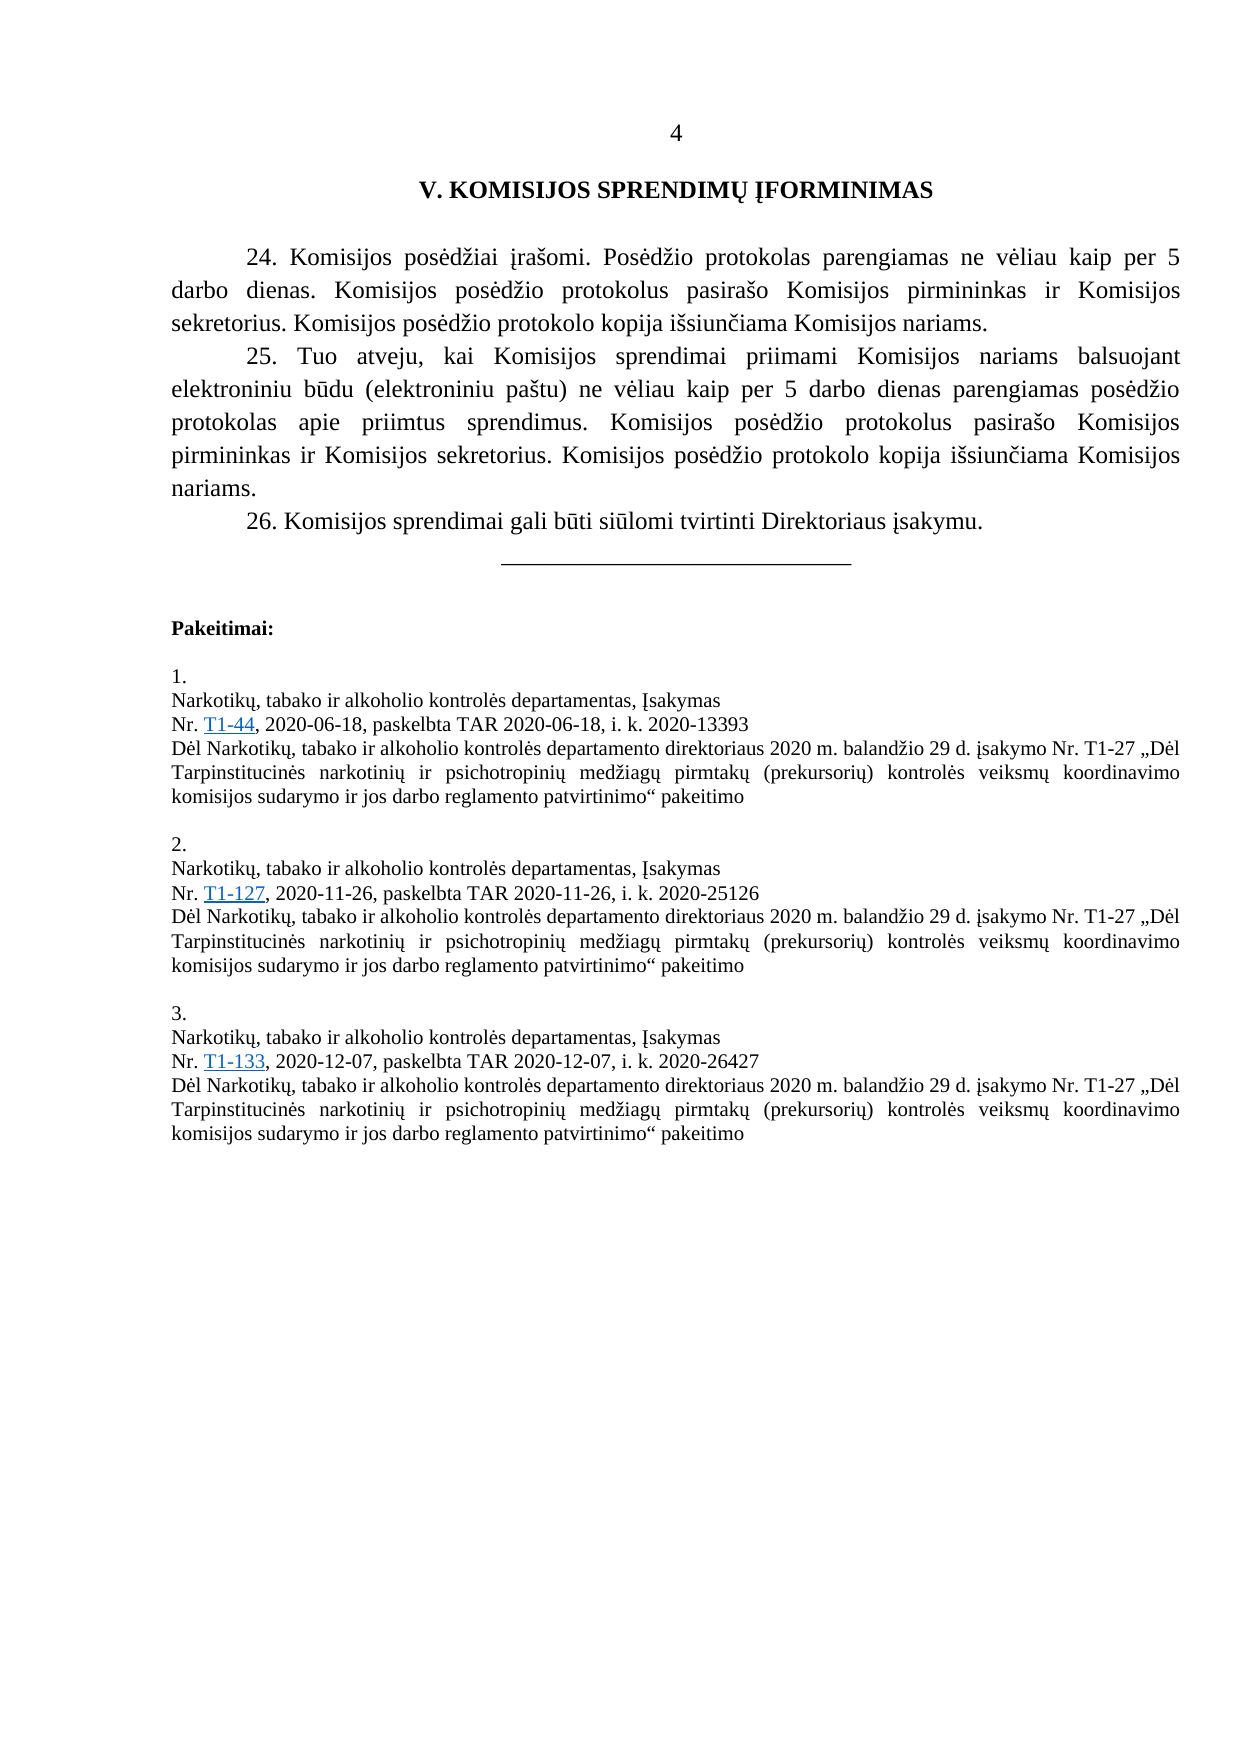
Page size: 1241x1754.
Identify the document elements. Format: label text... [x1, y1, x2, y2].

text 2. [171, 832, 1181, 856]
text ____________________________ [171, 539, 1181, 568]
text 24. Komisijos posėdžiai įrašomi. Posėdžio protokolas parengiamas ne vėliau kaip per 5 darbo dienas. Komisijos posėdžio protokolus pasirašo Komisijos pirmininkas ir Komisijos sekretorius. Komisijos posėdžio protokolo kopija išsiunčiama Komisijos nariams. [171, 242, 1181, 336]
text Narkotikų, tabako ir alkoholio kontrolės departamentas, Įsakymas [171, 688, 1181, 712]
text Pakeitimai: [171, 616, 1181, 640]
text Dėl Narkotikų, tabako ir alkoholio kontrolės departamento direktoriaus 2020 m. balandžio 29 d. įsakymo Nr. T1-27 „Dėl Tarpinstitucinės narkotinių ir psichotropinių medžiagų pirmtakų (prekursorių) kontrolės veiksmų koordinavimo komisijos sudarymo ir jos darbo reglamento patvirtinimo“ pakeitimo [171, 904, 1181, 977]
text Dėl Narkotikų, tabako ir alkoholio kontrolės departamento direktoriaus 2020 m. balandžio 29 d. įsakymo Nr. T1-27 „Dėl Tarpinstitucinės narkotinių ir psichotropinių medžiagų pirmtakų (prekursorių) kontrolės veiksmų koordinavimo komisijos sudarymo ir jos darbo reglamento patvirtinimo“ pakeitimo [171, 736, 1181, 808]
text Narkotikų, tabako ir alkoholio kontrolės departamentas, Įsakymas [171, 1025, 1181, 1049]
text Nr. T1-44, 2020-06-18, paskelbta TAR 2020-06-18, i. k. 2020-13393 [171, 712, 1181, 736]
text Dėl Narkotikų, tabako ir alkoholio kontrolės departamento direktoriaus 2020 m. balandžio 29 d. įsakymo Nr. T1-27 „Dėl Tarpinstitucinės narkotinių ir psichotropinių medžiagų pirmtakų (prekursorių) kontrolės veiksmų koordinavimo komisijos sudarymo ir jos darbo reglamento patvirtinimo“ pakeitimo [171, 1073, 1181, 1145]
text 25. Tuo atveju, kai Komisijos sprendimai priimami Komisijos nariams balsuojant elektroniniu būdu (elektroniniu paštu) ne vėliau kaip per 5 darbo dienas parengiamas posėdžio protokolas apie priimtus sprendimus. Komisijos posėdžio protokolus pasirašo Komisijos pirmininkas ir Komisijos sekretorius. Komisijos posėdžio protokolo kopija išsiunčiama Komisijos nariams. [171, 341, 1181, 502]
text Nr. T1-133, 2020-12-07, paskelbta TAR 2020-12-07, i. k. 2020-26427 [171, 1049, 1181, 1073]
text 26. Komisijos sprendimai gali būti siūlomi tvirtinti Direktoriaus įsakymu. [171, 506, 1181, 534]
text Narkotikų, tabako ir alkoholio kontrolės departamentas, Įsakymas [171, 856, 1181, 880]
text 3. [171, 1001, 1181, 1025]
text V. KOMISIJOS SPRENDIMŲ ĮFORMINIMAS [171, 176, 1181, 204]
text Nr. T1-127, 2020-11-26, paskelbta TAR 2020-11-26, i. k. 2020-25126 [171, 880, 1181, 904]
text 1. [171, 664, 1181, 688]
